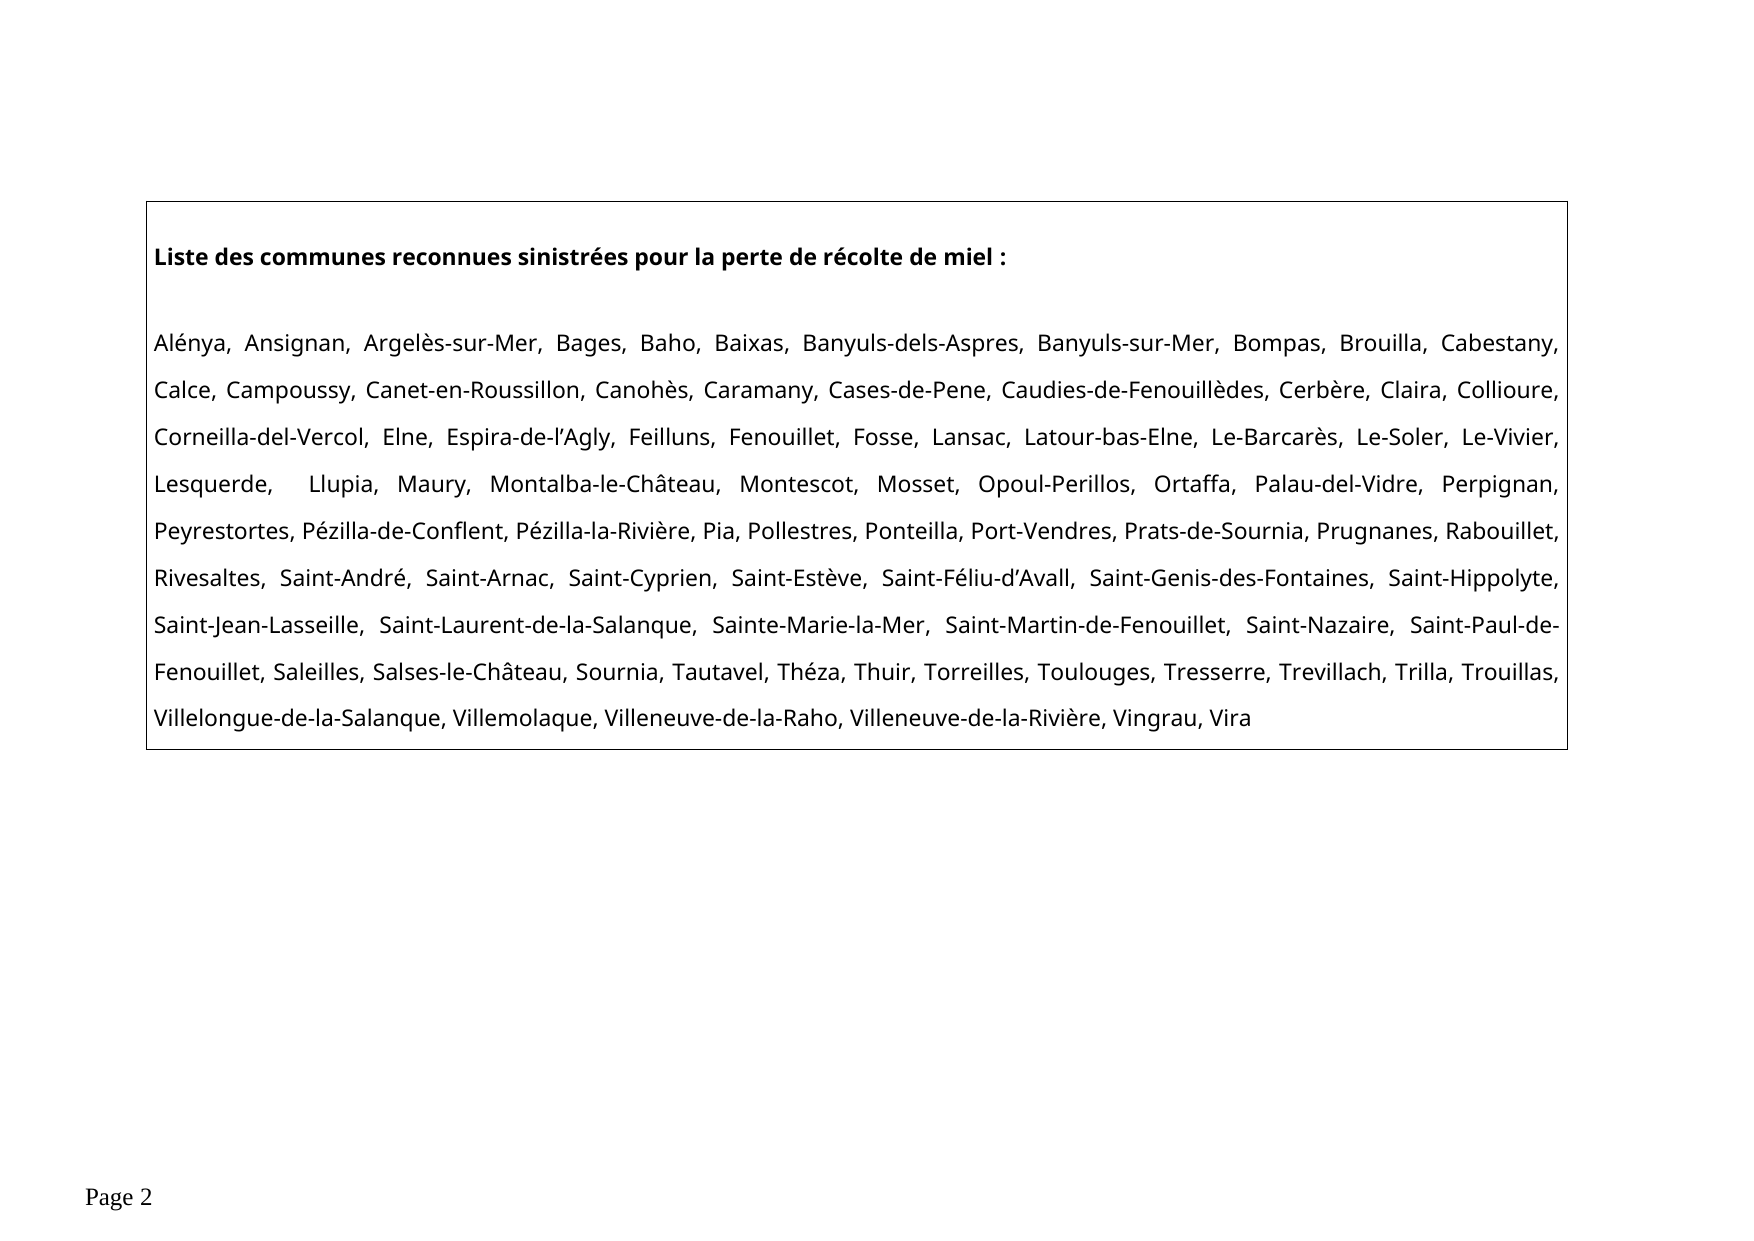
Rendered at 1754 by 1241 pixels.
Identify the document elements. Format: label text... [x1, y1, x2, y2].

table_header Liste des communes reconnues sinistrées pour la perte de récolte de miel : Alénya, Ansignan, Argelès-sur-Mer, Bages, Baho, Baixas, Banyuls-dels-Aspres, Banyuls-sur-Mer, Bompas, Brouilla, Cabestany, Calce, Campoussy, Canet-en-Roussillon, Canohès, Caramany, Cases-de-Pene, Caudies-de-Fenouillèdes, Cerbère, Claira, Collioure, Corneilla-del-Vercol, Elne, Espira-de-l’Agly, Feilluns, Fenouillet, Fosse, Lansac, Latour-bas-Elne, Le-Barcarès, Le-Soler, Le-Vivier, Lesquerde, Llupia, Maury, Montalba-le-Château, Montescot, Mosset, Opoul-Perillos, Ortaffa, Palau-del-Vidre, Perpignan, Peyrestortes, Pézilla-de-Conflent, Pézilla-la-Rivière, Pia, Pollestres, Ponteilla, Port-Vendres, Prats-de-Sournia, Prugnanes, Rabouillet, Rivesaltes, Saint-André, Saint-Arnac, Saint-Cyprien, Saint-Estève, Saint-Féliu-d’Avall, Saint-Genis-des-Fontaines, Saint-Hippolyte, Saint-Jean-Lasseille, Saint-Laurent-de-la-Salanque, Sainte-Marie-la-Mer, Saint-Martin-de-Fenouillet, Saint-Nazaire, Saint-Paul-de-Fenouillet, Saleilles, Salses-le-Château, Sournia, Tautavel, Théza, Thuir, Torreilles, Toulouges, Tresserre, Trevillach, Trilla, Trouillas, Villelongue-de-la-Salanque, Villemolaque, Villeneuve-de-la-Raho, Villeneuve-de-la-Rivière, Vingrau, Vira [147, 202, 1567, 749]
